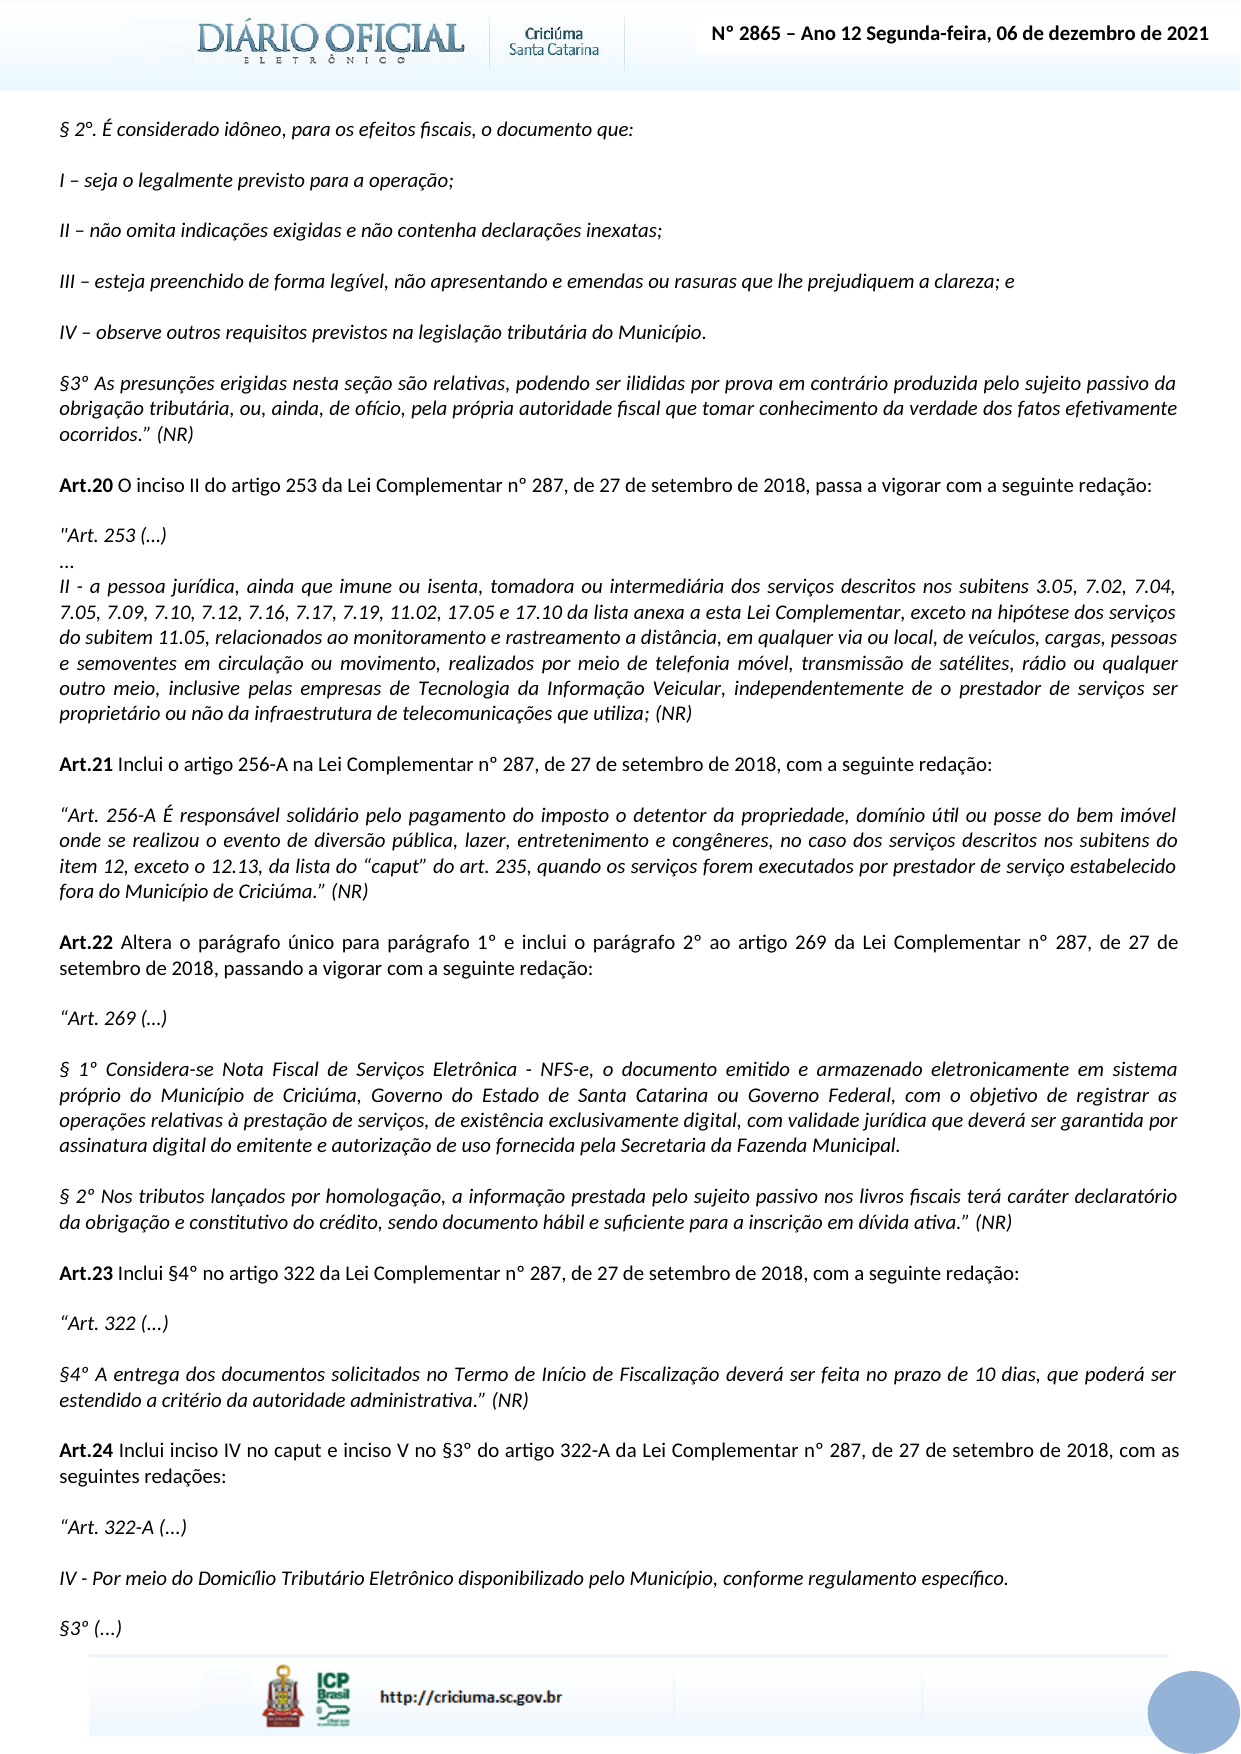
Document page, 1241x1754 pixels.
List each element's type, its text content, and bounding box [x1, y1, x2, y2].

text Art.23 Inclui §4º no artigo 322 da Lei Complementar nº 287, de 27 de setembro de 2018, com a seguinte redação: [59, 1260, 1181, 1285]
text § 2º Nos tributos lançados por homologação, a informação prestada pelo sujeito passivo nos livros fiscais terá caráter declaratório da obrigação e constitutivo do crédito, sendo documento hábil e suficiente para a inscrição em dívida ativa.” (NR) [59, 1183, 1181, 1234]
text IV – observe outros requisitos previstos na legislação tributária do Município. [59, 319, 1181, 345]
text Art.24 Inclui inciso IV no caput e inciso V no §3º do artigo 322-A da Lei Complementar nº 287, de 27 de setembro de 2018, com as seguintes redações: [59, 1438, 1181, 1488]
text Art.20 O inciso II do artigo 253 da Lei Complementar nº 287, de 27 de setembro de 2018, passa a vigorar com a seguinte redação: [59, 472, 1181, 497]
text Art.21 Inclui o artigo 256-A na Lei Complementar nº 287, de 27 de setembro de 2018, com a seguinte redação: [59, 751, 1181, 777]
text ... [59, 548, 1181, 573]
text §3º (...) [59, 1616, 1181, 1641]
text §4º A entrega dos documentos solicitados no Termo de Início de Fiscalização deverá ser feita no prazo de 10 dias, que poderá ser estendido a critério da autoridade administrativa.” (NR) [59, 1361, 1181, 1412]
text Art.22 Altera o parágrafo único para parágrafo 1º e inclui o parágrafo 2º ao artigo 269 da Lei Complementar nº 287, de 27 de setembro de 2018, passando a vigorar com a seguinte redação: [59, 929, 1181, 980]
text IV - Por meio do Domicílio Tributário Eletrônico disponibilizado pelo Município, conforme regulamento específico. [59, 1565, 1181, 1590]
text III – esteja preenchido de forma legível, não apresentando e emendas ou rasuras que lhe prejudiquem a clareza; e [59, 268, 1181, 294]
text “Art. 269 (…) [59, 1006, 1181, 1031]
text II - a pessoa jurídica, ainda que imune ou isenta, tomadora ou intermediária dos serviços descritos nos subitens 3.05, 7.02, 7.04, 7.05, 7.09, 7.10, 7.12, 7.16, 7.17, 7.19, 11.02, 17.05 e 17.10 da lista anexa a esta Lei Complementar, exceto na hipótese dos serviços do subitem 11.05, relacionados ao monitoramento e rastreamento a distância, em qualquer via ou local, de veículos, cargas, pessoas e semoventes em circulação ou movimento, realizados por meio de telefonia móvel, transmissão de satélites, rádio ou qualquer outro meio, inclusive pelas empresas de Tecnologia da Informação Veicular, independentemente de o prestador de serviços ser proprietário ou não da infraestrutura de telecomunicações que utiliza; (NR) [59, 573, 1181, 726]
text “Art. 322-A (...) [59, 1514, 1181, 1539]
text II – não omita indicações exigidas e não contenha declarações inexatas; [59, 218, 1181, 243]
text § 2°. É considerado idôneo, para os efeitos fiscais, o documento que: [59, 116, 1181, 141]
text §3º As presunções erigidas nesta seção são relativas, podendo ser ilididas por prova em contrário produzida pelo sujeito passivo da obrigação tributária, ou, ainda, de ofício, pela própria autoridade fiscal que tomar conhecimento da verdade dos fatos efetivamente ocorridos.” (NR) [59, 370, 1181, 446]
text “Art. 256-A É responsável solidário pelo pagamento do imposto o detentor da propriedade, domínio útil ou posse do bem imóvel onde se realizou o evento de diversão pública, lazer, entretenimento e congêneres, no caso dos serviços descritos nos subitens do item 12, exceto o 12.13, da lista do “caput” do art. 235, quando os serviços forem executados por prestador de serviço estabelecido fora do Município de Criciúma.” (NR) [59, 802, 1181, 904]
text "Art. 253 (…) [59, 523, 1181, 548]
text I – seja o legalmente previsto para a operação; [59, 167, 1181, 192]
text § 1º Considera-se Nota Fiscal de Serviços Eletrônica - NFS-e, o documento emitido e armazenado eletronicamente em sistema próprio do Município de Criciúma, Governo do Estado de Santa Catarina ou Governo Federal, com o objetivo de registrar as operações relativas à prestação de serviços, de existência exclusivamente digital, com validade jurídica que deverá ser garantida por assinatura digital do emitente e autorização de uso fornecida pela Secretaria da Fazenda Municipal. [59, 1056, 1181, 1158]
text “Art. 322 (...) [59, 1311, 1181, 1336]
